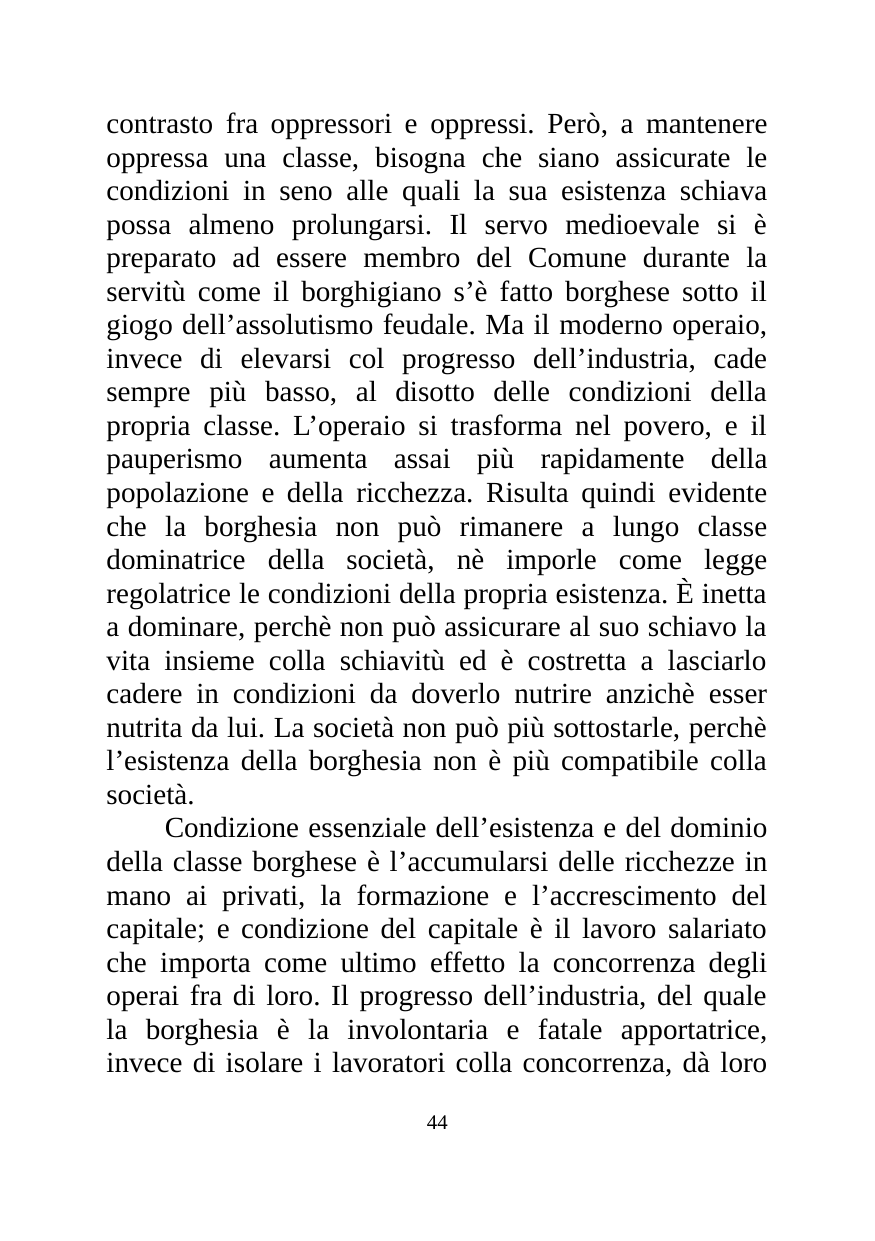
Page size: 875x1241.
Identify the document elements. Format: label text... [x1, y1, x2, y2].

text contrasto fra oppressori e oppressi. Però, a mantenere oppressa una classe, bisogna che siano assicurate le condizioni in seno alle quali la sua esistenza schiava possa almeno prolungarsi. Il servo medioevale si è preparato ad essere membro del Comune durante la servitù come il borghigiano s’è fatto borghese sotto il giogo dell’assolutismo feudale. Ma il moderno operaio, invece di elevarsi col progresso dell’industria, cade sempre più basso, al disotto delle condizioni della propria classe. L’operaio si trasforma nel povero, e il pauperismo aumenta assai più rapidamente della popolazione e della ricchezza. Risulta quindi evidente che la borghesia non può rimanere a lungo classe dominatrice della società, nè imporle come legge regolatrice le condizioni della propria esistenza. È inetta a dominare, perchè non può assicurare al suo schiavo la vita insieme colla schiavitù ed è costretta a lasciarlo cadere in condizioni da doverlo nutrire anzichè esser nutrita da lui. La società non può più sottostarle, perchè l’esistenza della borghesia non è più compatibile colla società. [106, 106, 768, 811]
text Condizione essenziale dell’esistenza e del dominio della classe borghese è l’accumularsi delle ricchezze in mano ai privati, la formazione e l’accrescimento del capitale; e condizione del capitale è il lavoro salariato che importa come ultimo effetto la concorrenza degli operai fra di loro. Il progresso dell’industria, del quale la borghesia è la involontaria e fatale apportatrice, invece di isolare i lavoratori colla concorrenza, dà loro [106, 811, 768, 1079]
